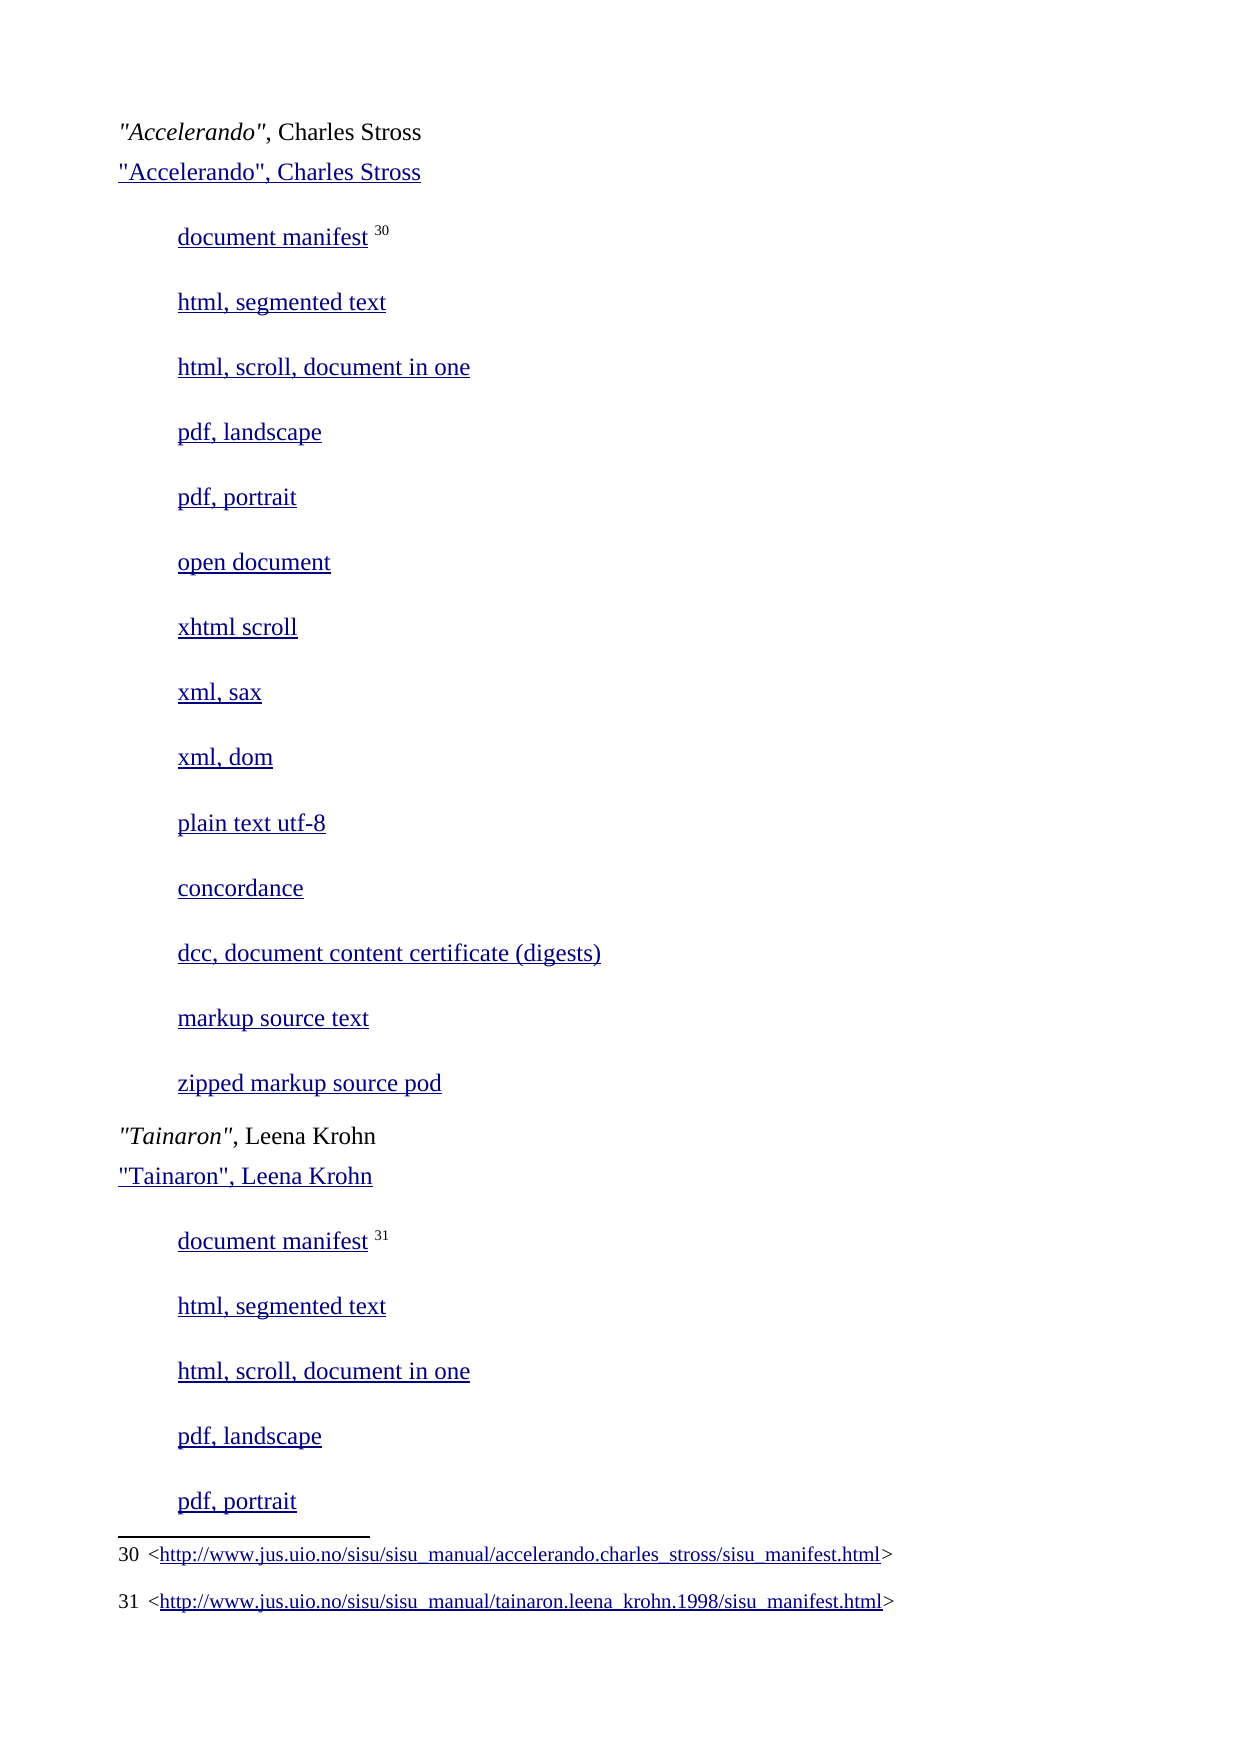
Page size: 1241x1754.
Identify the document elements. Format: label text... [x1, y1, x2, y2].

text zipped markup source pod [177, 1069, 1122, 1097]
text <http://www.jus.uio.no/sisu/sisu_manual/tainaron.leena_krohn.1998/sisu_manifest.html> [118, 1589, 1122, 1613]
text plain text utf-8 [177, 809, 1122, 836]
text document manifest [177, 223, 1122, 250]
text html, scroll, document in one [177, 353, 1122, 381]
text pdf, landscape [177, 418, 1122, 446]
subtitle "Tainaron", Leena Krohn [118, 1122, 1122, 1150]
text html, scroll, document in one [177, 1357, 1122, 1385]
text dcc, document content certificate (digests) [177, 939, 1122, 967]
text "Tainaron", Leena Krohn [118, 1162, 1122, 1189]
text document manifest [177, 1227, 1122, 1255]
text <http://www.jus.uio.no/sisu/sisu_manual/accelerando.charles_stross/sisu_manifest.html> [118, 1543, 1122, 1566]
subtitle "Accelerando", Charles Stross [118, 118, 1122, 146]
text html, segmented text [177, 288, 1122, 316]
text xhtml scroll [177, 613, 1122, 641]
text pdf, portrait [177, 1487, 1122, 1515]
text open document [177, 548, 1122, 576]
text html, segmented text [177, 1292, 1122, 1320]
text "Accelerando", Charles Stross [118, 158, 1122, 185]
text xml, sax [177, 678, 1122, 706]
text xml, dom [177, 743, 1122, 771]
text markup source text [177, 1004, 1122, 1032]
text concordance [177, 874, 1122, 901]
text pdf, landscape [177, 1422, 1122, 1450]
text pdf, portrait [177, 483, 1122, 511]
